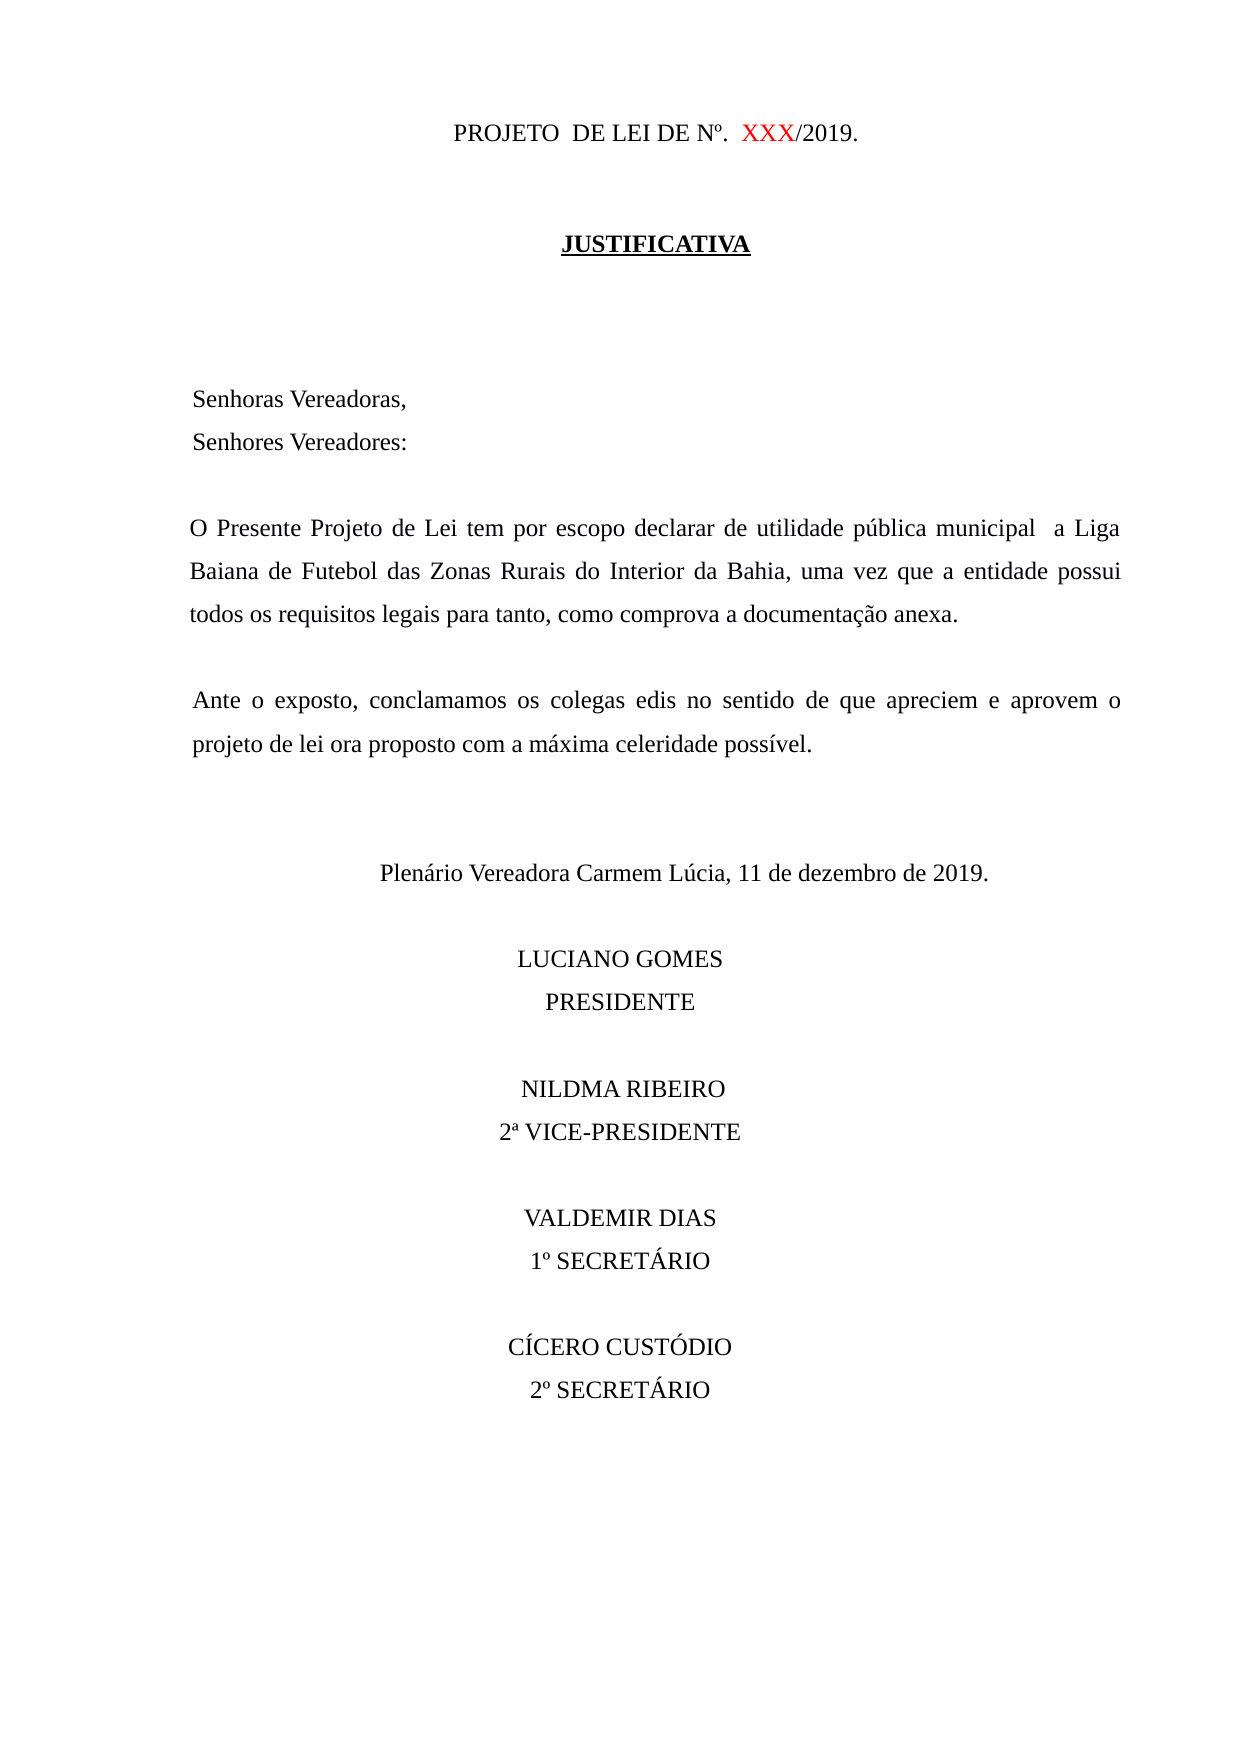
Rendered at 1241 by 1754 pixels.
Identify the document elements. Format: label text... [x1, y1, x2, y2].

text Plenário Vereadora Carmem Lúcia, 11 de dezembro de 2019. [192, 858, 1122, 887]
text PROJETO DE LEI DE Nº. XXX/2019. [189, 118, 1122, 147]
text 1º SECRETÁRIO [118, 1246, 1122, 1275]
text Ante o exposto, conclamamos os colegas edis no sentido de que apreciem e aprovem o projeto de lei ora proposto com a máxima celeridade possível. [192, 686, 1122, 757]
text PRESIDENTE [118, 987, 1122, 1016]
text NILDMA RIBEIRO [118, 1074, 1122, 1102]
text Senhores Vereadores: [192, 427, 1122, 456]
text 2º SECRETÁRIO [118, 1376, 1122, 1404]
text LUCIANO GOMES [118, 944, 1122, 973]
text 2ª VICE-PRESIDENTE [118, 1117, 1122, 1146]
text O Presente Projeto de Lei tem por escopo declarar de utilidade pública municipal a Liga Baiana de Futebol das Zonas Rurais do Interior da Bahia, uma vez que a entidade possui todos os requisitos legais para tanto, como comprova a documentação anexa. [189, 513, 1122, 628]
text JUSTIFICATIVA [189, 229, 1122, 258]
text CÍCERO CUSTÓDIO [118, 1332, 1122, 1361]
text Senhoras Vereadoras, [192, 384, 1122, 412]
text VALDEMIR DIAS [118, 1203, 1122, 1232]
